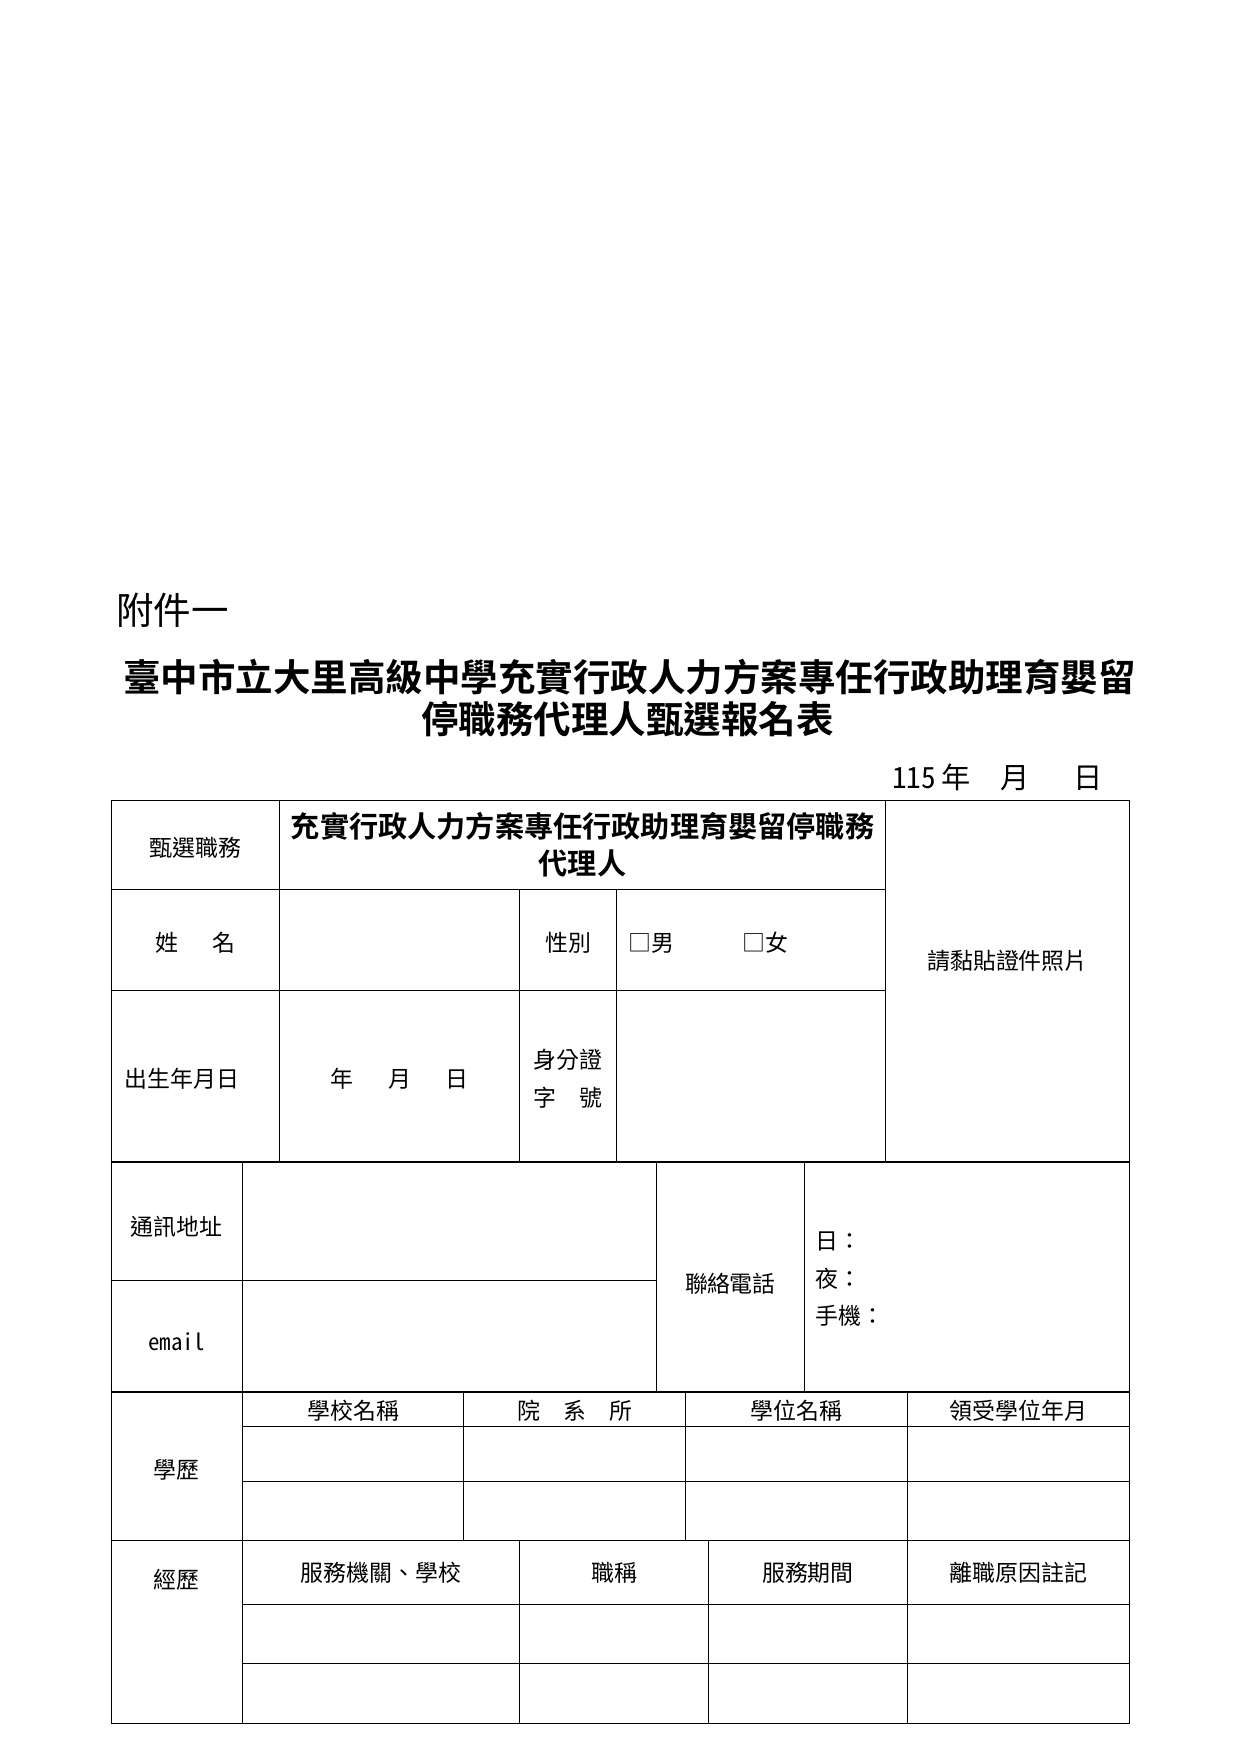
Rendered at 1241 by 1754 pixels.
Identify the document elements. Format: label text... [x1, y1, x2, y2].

table_cell 通訊地址 [112, 1163, 242, 1280]
table_cell □男 □女 [617, 890, 885, 990]
table_cell 甄選職務 [112, 801, 279, 888]
table_cell 離職原因註記 [908, 1541, 1129, 1604]
table_cell 院 系 所 [464, 1393, 685, 1426]
table_cell [464, 1427, 685, 1481]
table_cell 學校名稱 [243, 1393, 463, 1426]
text 附件一 [112, 587, 1142, 633]
table_cell 充實行政人力方案專任行政助理育嬰留停職務代理人 [280, 801, 885, 888]
table_cell [243, 1482, 463, 1540]
table_cell [520, 1605, 708, 1663]
table_cell 服務機關、學校 [243, 1541, 519, 1604]
table_cell [617, 991, 885, 1161]
table_cell 職稱 [520, 1541, 708, 1604]
text 臺中市立大里高級中學充實行政人力方案專任行政助理育嬰留停職務代理人甄選報名表 [112, 658, 1142, 742]
table_cell [908, 1605, 1129, 1663]
table_cell [464, 1482, 685, 1540]
table_cell 學歷 [112, 1393, 242, 1540]
table_cell 姓 名 [112, 890, 279, 990]
table_cell [908, 1482, 1129, 1540]
table_cell 聯絡電話 [657, 1163, 804, 1391]
table_cell 年 月 日 [280, 991, 519, 1161]
table_cell 學位名稱 [686, 1393, 907, 1426]
table_cell 請黏貼證件照片 [886, 801, 1129, 1161]
table_cell [709, 1664, 907, 1723]
table_cell [243, 1664, 519, 1723]
table_cell 領受學位年月 [908, 1393, 1129, 1426]
table_cell email [112, 1281, 242, 1391]
table_cell [520, 1664, 708, 1723]
table_cell 身分證字 號 [520, 991, 616, 1161]
table_header 115年 月 日 [111, 742, 1129, 800]
table_cell 服務期間 [709, 1541, 907, 1604]
table_cell [709, 1605, 907, 1663]
table_cell [243, 1605, 519, 1663]
table_cell 經歷 [112, 1541, 242, 1723]
table_cell [280, 890, 519, 990]
table_cell [908, 1664, 1129, 1723]
table_cell [243, 1427, 463, 1481]
table_cell 日： 夜： 手機： [805, 1163, 1129, 1391]
table_cell [243, 1281, 656, 1391]
table_cell [908, 1427, 1129, 1481]
table_cell [243, 1163, 656, 1280]
table_cell 性別 [520, 890, 616, 990]
table_cell [686, 1427, 907, 1481]
table_cell [686, 1482, 907, 1540]
table_cell 出生年月日 [112, 991, 279, 1161]
